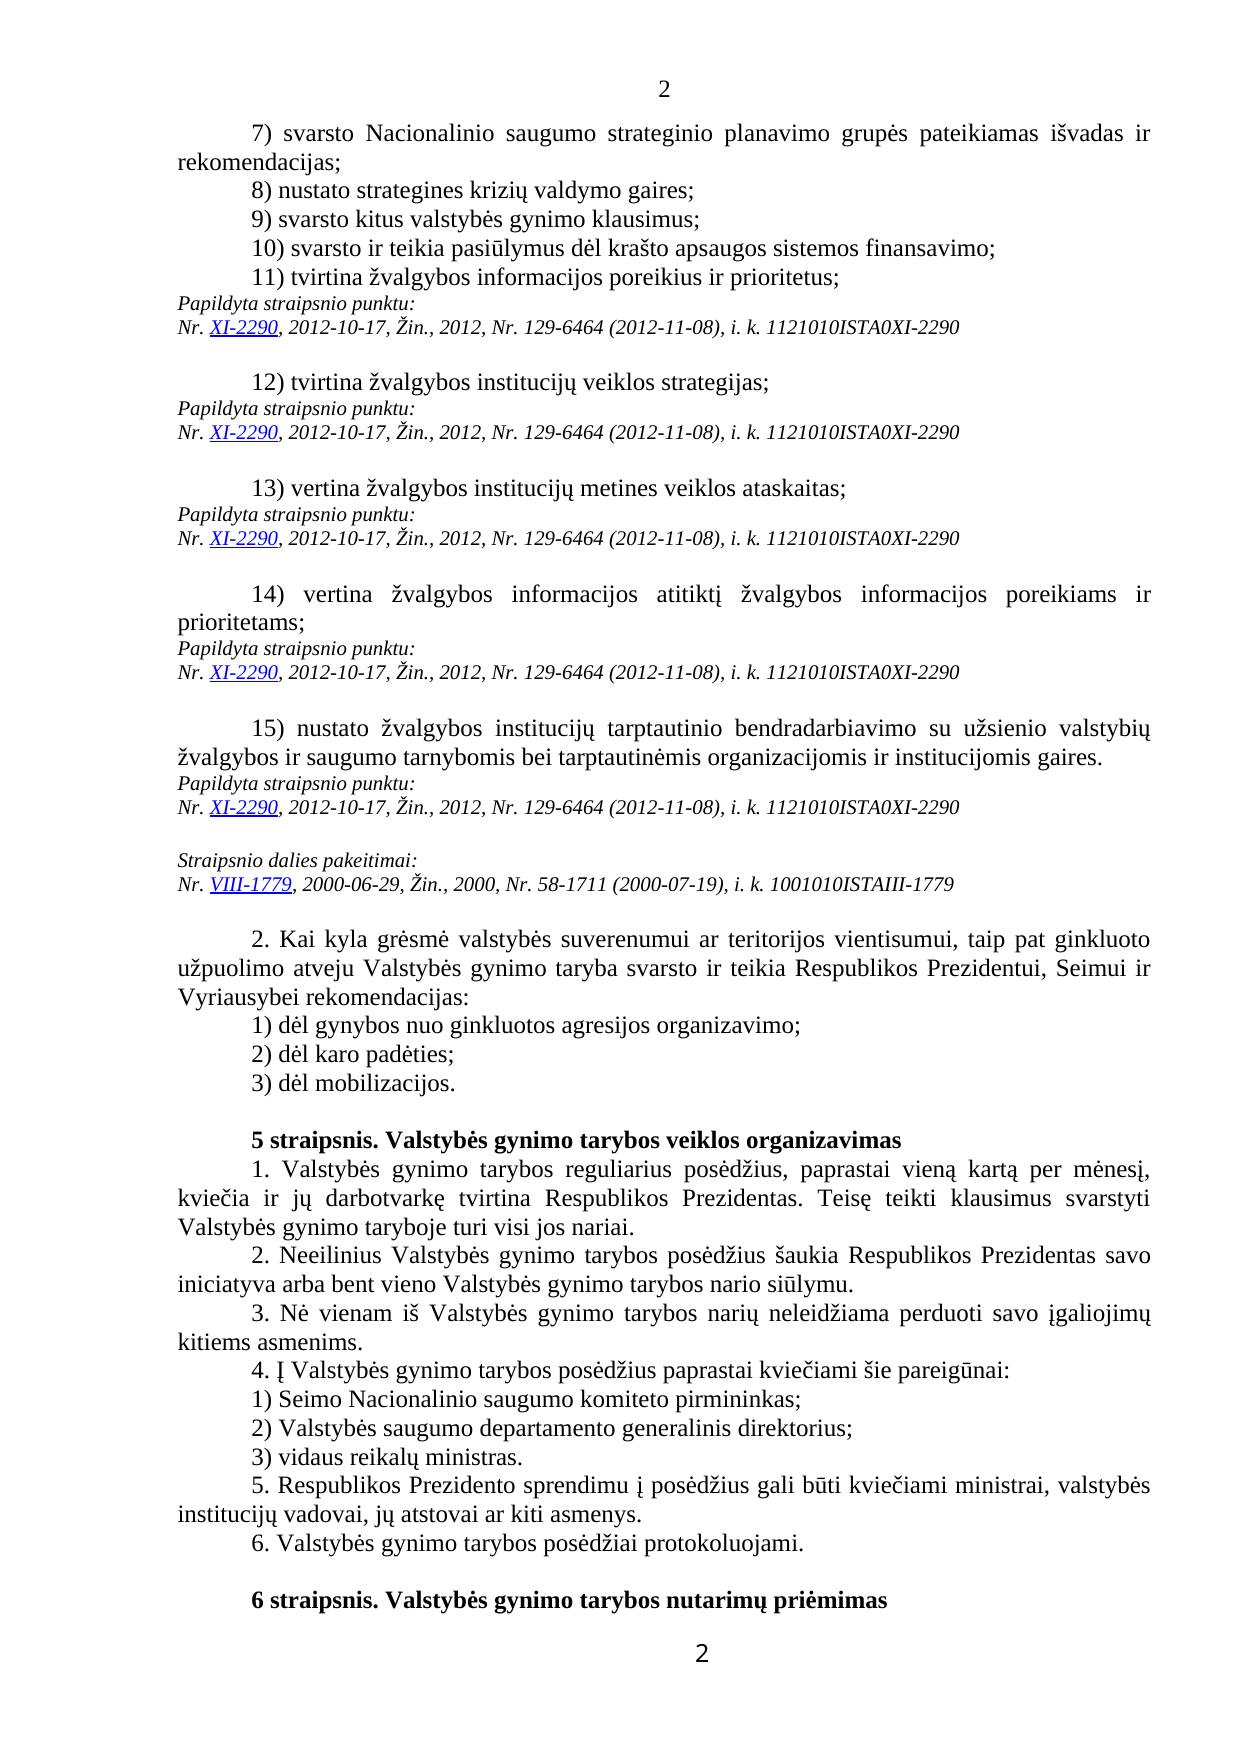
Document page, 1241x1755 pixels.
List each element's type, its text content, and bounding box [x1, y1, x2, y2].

text 1) Seimo Nacionalinio saugumo komiteto pirmininkas; [177, 1384, 1152, 1413]
text Papildyta straipsnio punktu: [177, 396, 1152, 420]
text 14) vertina žvalgybos informacijos atitiktį žvalgybos informacijos poreikiams ir prioritetams; [177, 579, 1152, 636]
text Nr. XI-2290, 2012-10-17, Žin., 2012, Nr. 129-6464 (2012-11-08), i. k. 1121010ISTA0XI-2290 [177, 315, 1152, 339]
text 3) dėl mobilizacijos. [177, 1068, 1152, 1097]
text Papildyta straipsnio punktu: [177, 636, 1152, 660]
text 5. Respublikos Prezidento sprendimu į posėdžius gali būti kviečiami ministrai, valstybės institucijų vadovai, jų atstovai ar kiti asmenys. [177, 1471, 1152, 1528]
text 3) vidaus reikalų ministras. [177, 1442, 1152, 1471]
text 3. Nė vienam iš Valstybės gynimo tarybos narių neleidžiama perduoti savo įgaliojimų kitiems asmenims. [177, 1298, 1152, 1356]
text Nr. XI-2290, 2012-10-17, Žin., 2012, Nr. 129-6464 (2012-11-08), i. k. 1121010ISTA0XI-2290 [177, 420, 1152, 444]
text Nr. XI-2290, 2012-10-17, Žin., 2012, Nr. 129-6464 (2012-11-08), i. k. 1121010ISTA0XI-2290 [177, 795, 1152, 819]
text 12) tvirtina žvalgybos institucijų veiklos strategijas; [177, 367, 1152, 396]
text 11) tvirtina žvalgybos informacijos poreikius ir prioritetus; [177, 262, 1152, 291]
text 1) dėl gynybos nuo ginkluotos agresijos organizavimo; [177, 1011, 1152, 1039]
text 7) svarsto Nacionalinio saugumo strateginio planavimo grupės pateikiamas išvadas ir rekomendacijas; [177, 118, 1152, 176]
text 6 straipsnis. Valstybės gynimo tarybos nutarimų priėmimas [177, 1586, 1152, 1614]
text 6. Valstybės gynimo tarybos posėdžiai protokoluojami. [177, 1528, 1152, 1557]
text Nr. VIII-1779, 2000-06-29, Žin., 2000, Nr. 58-1711 (2000-07-19), i. k. 1001010ISTAIII-1779 [177, 872, 1152, 896]
text 9) svarsto kitus valstybės gynimo klausimus; [177, 204, 1152, 233]
text Straipsnio dalies pakeitimai: [177, 847, 1152, 872]
text 2) dėl karo padėties; [177, 1039, 1152, 1068]
text 4. Į Valstybės gynimo tarybos posėdžius paprastai kviečiami šie pareigūnai: [177, 1356, 1152, 1384]
text 10) svarsto ir teikia pasiūlymus dėl krašto apsaugos sistemos finansavimo; [177, 233, 1152, 262]
text Papildyta straipsnio punktu: [177, 291, 1152, 315]
text Nr. XI-2290, 2012-10-17, Žin., 2012, Nr. 129-6464 (2012-11-08), i. k. 1121010ISTA0XI-2290 [177, 660, 1152, 684]
text 2) Valstybės saugumo departamento generalinis direktorius; [177, 1413, 1152, 1442]
text Papildyta straipsnio punktu: [177, 771, 1152, 795]
text 13) vertina žvalgybos institucijų metines veiklos ataskaitas; [177, 473, 1152, 502]
text 2. Neeilinius Valstybės gynimo tarybos posėdžius šaukia Respublikos Prezidentas savo iniciatyva arba bent vieno Valstybės gynimo tarybos nario siūlymu. [177, 1241, 1152, 1298]
text 15) nustato žvalgybos institucijų tarptautinio bendradarbiavimo su užsienio valstybių žvalgybos ir saugumo tarnybomis bei tarptautinėmis organizacijomis ir institucijomis gaires. [177, 713, 1152, 771]
text 2. Kai kyla grėsmė valstybės suverenumui ar teritorijos vientisumui, taip pat ginkluoto užpuolimo atveju Valstybės gynimo taryba svarsto ir teikia Respublikos Prezidentui, Seimui ir Vyriausybei rekomendacijas: [177, 924, 1152, 1011]
text 5 straipsnis. Valstybės gynimo tarybos veiklos organizavimas [177, 1126, 1152, 1154]
text 8) nustato strategines krizių valdymo gaires; [177, 176, 1152, 204]
text Nr. XI-2290, 2012-10-17, Žin., 2012, Nr. 129-6464 (2012-11-08), i. k. 1121010ISTA0XI-2290 [177, 526, 1152, 550]
text 1. Valstybės gynimo tarybos reguliarius posėdžius, paprastai vieną kartą per mėnesį, kviečia ir jų darbotvarkę tvirtina Respublikos Prezidentas. Teisę teikti klausimus svarstyti Valstybės gynimo taryboje turi visi jos nariai. [177, 1154, 1152, 1241]
text Papildyta straipsnio punktu: [177, 502, 1152, 526]
